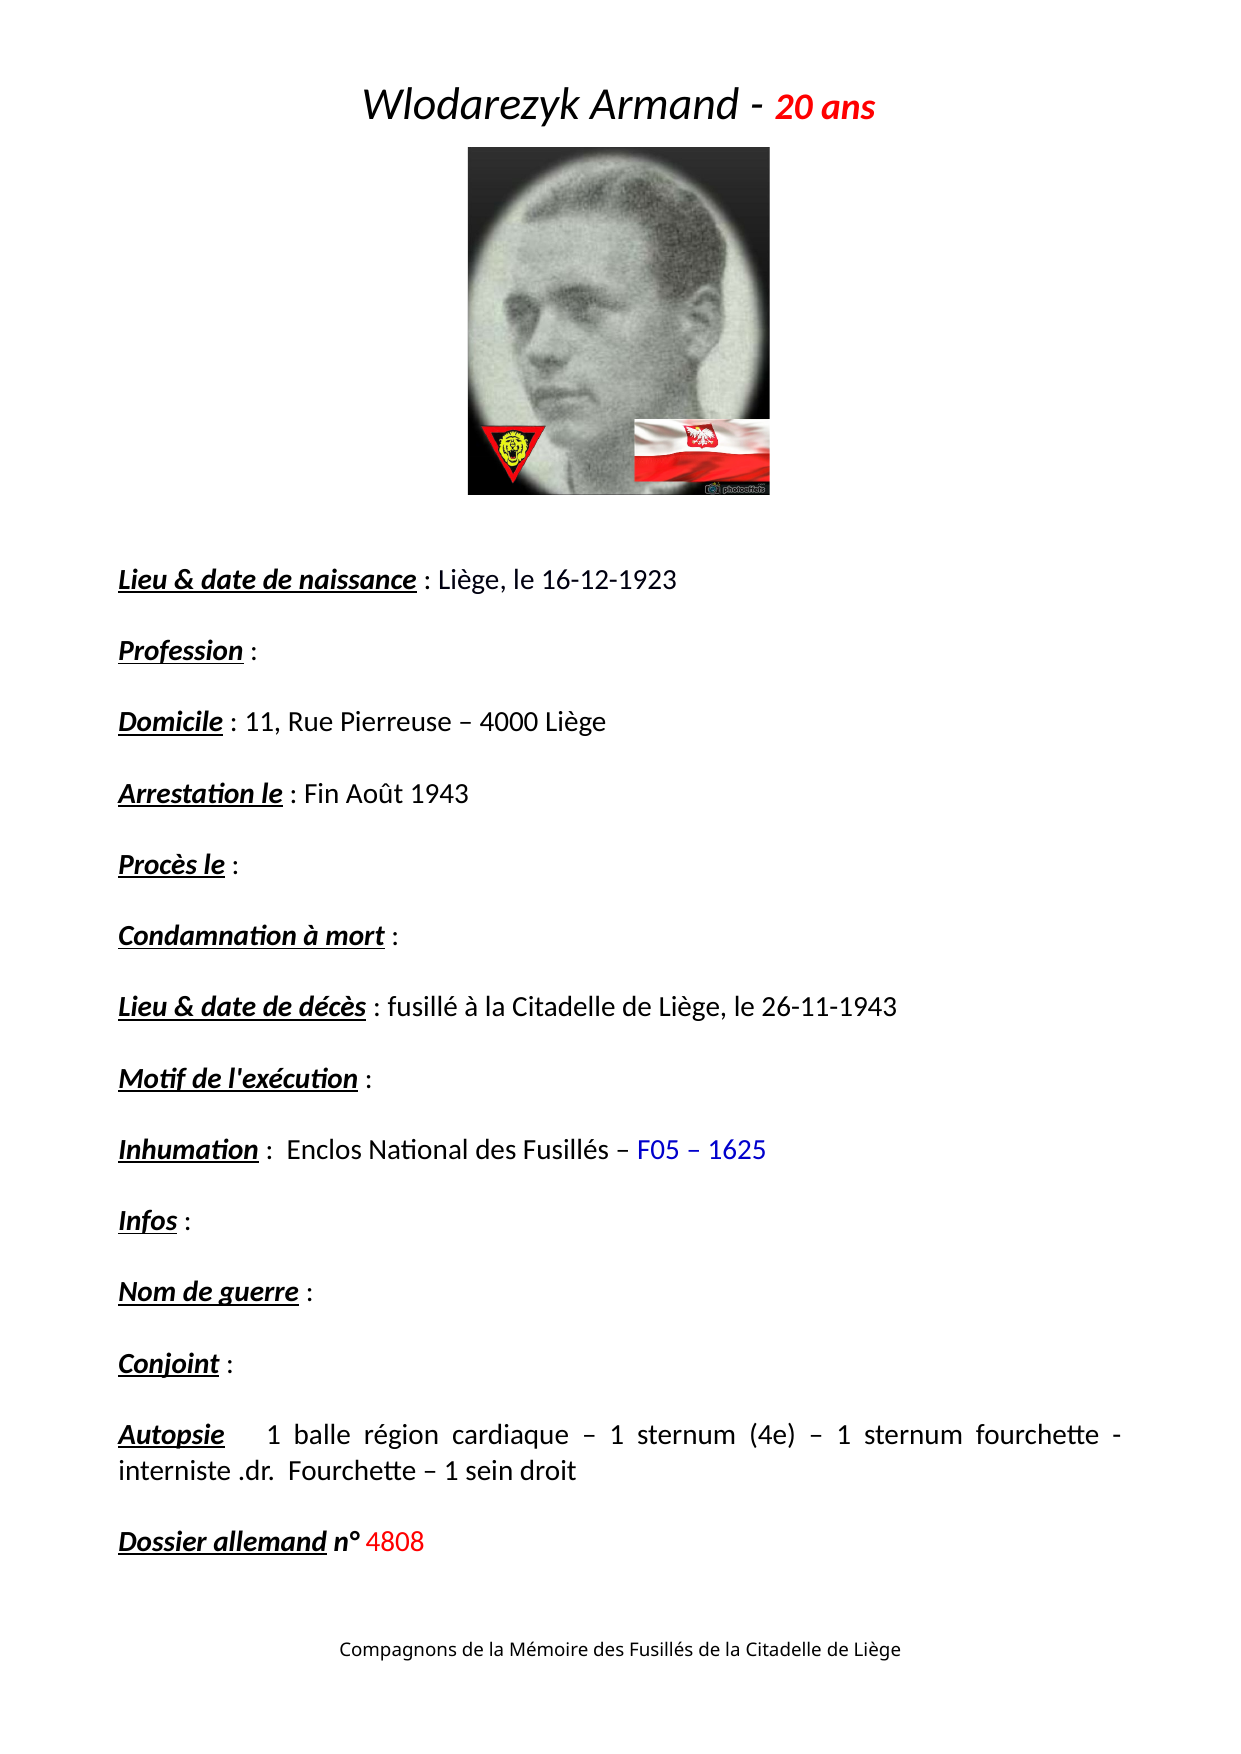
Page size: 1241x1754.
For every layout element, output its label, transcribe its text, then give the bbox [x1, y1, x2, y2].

text Nom de guerre : [118, 1273, 1122, 1309]
text Inhumation : Enclos National des Fusillés – F05 – 1625 [118, 1131, 1122, 1167]
text Arrestation le : Fin Août 1943 [118, 775, 1122, 810]
text Lieu & date de naissance : Liège, le 16-12-1923 [118, 561, 1122, 597]
text Motif de l'exécution : [118, 1060, 1122, 1095]
text Wlodarezyk Armand - 20 ans [118, 75, 1122, 131]
text Profession : [118, 632, 1122, 668]
text Lieu & date de décès : fusillé à la Citadelle de Liège, le 26-11-1943 [118, 988, 1122, 1024]
text Condamnation à mort : [118, 917, 1122, 953]
text Infos : [118, 1202, 1122, 1238]
text Dossier allemand n° 4808 [118, 1523, 1122, 1558]
text Autopsie 1 balle région cardiaque – 1 sternum (4e) – 1 sternum fourchette - interniste .dr. Fourchette – 1 sein droit [118, 1416, 1122, 1487]
text Conjoint : [118, 1345, 1122, 1380]
text Procès le : [118, 846, 1122, 882]
text Domicile : 11, Rue Pierreuse – 4000 Liège [118, 703, 1122, 739]
